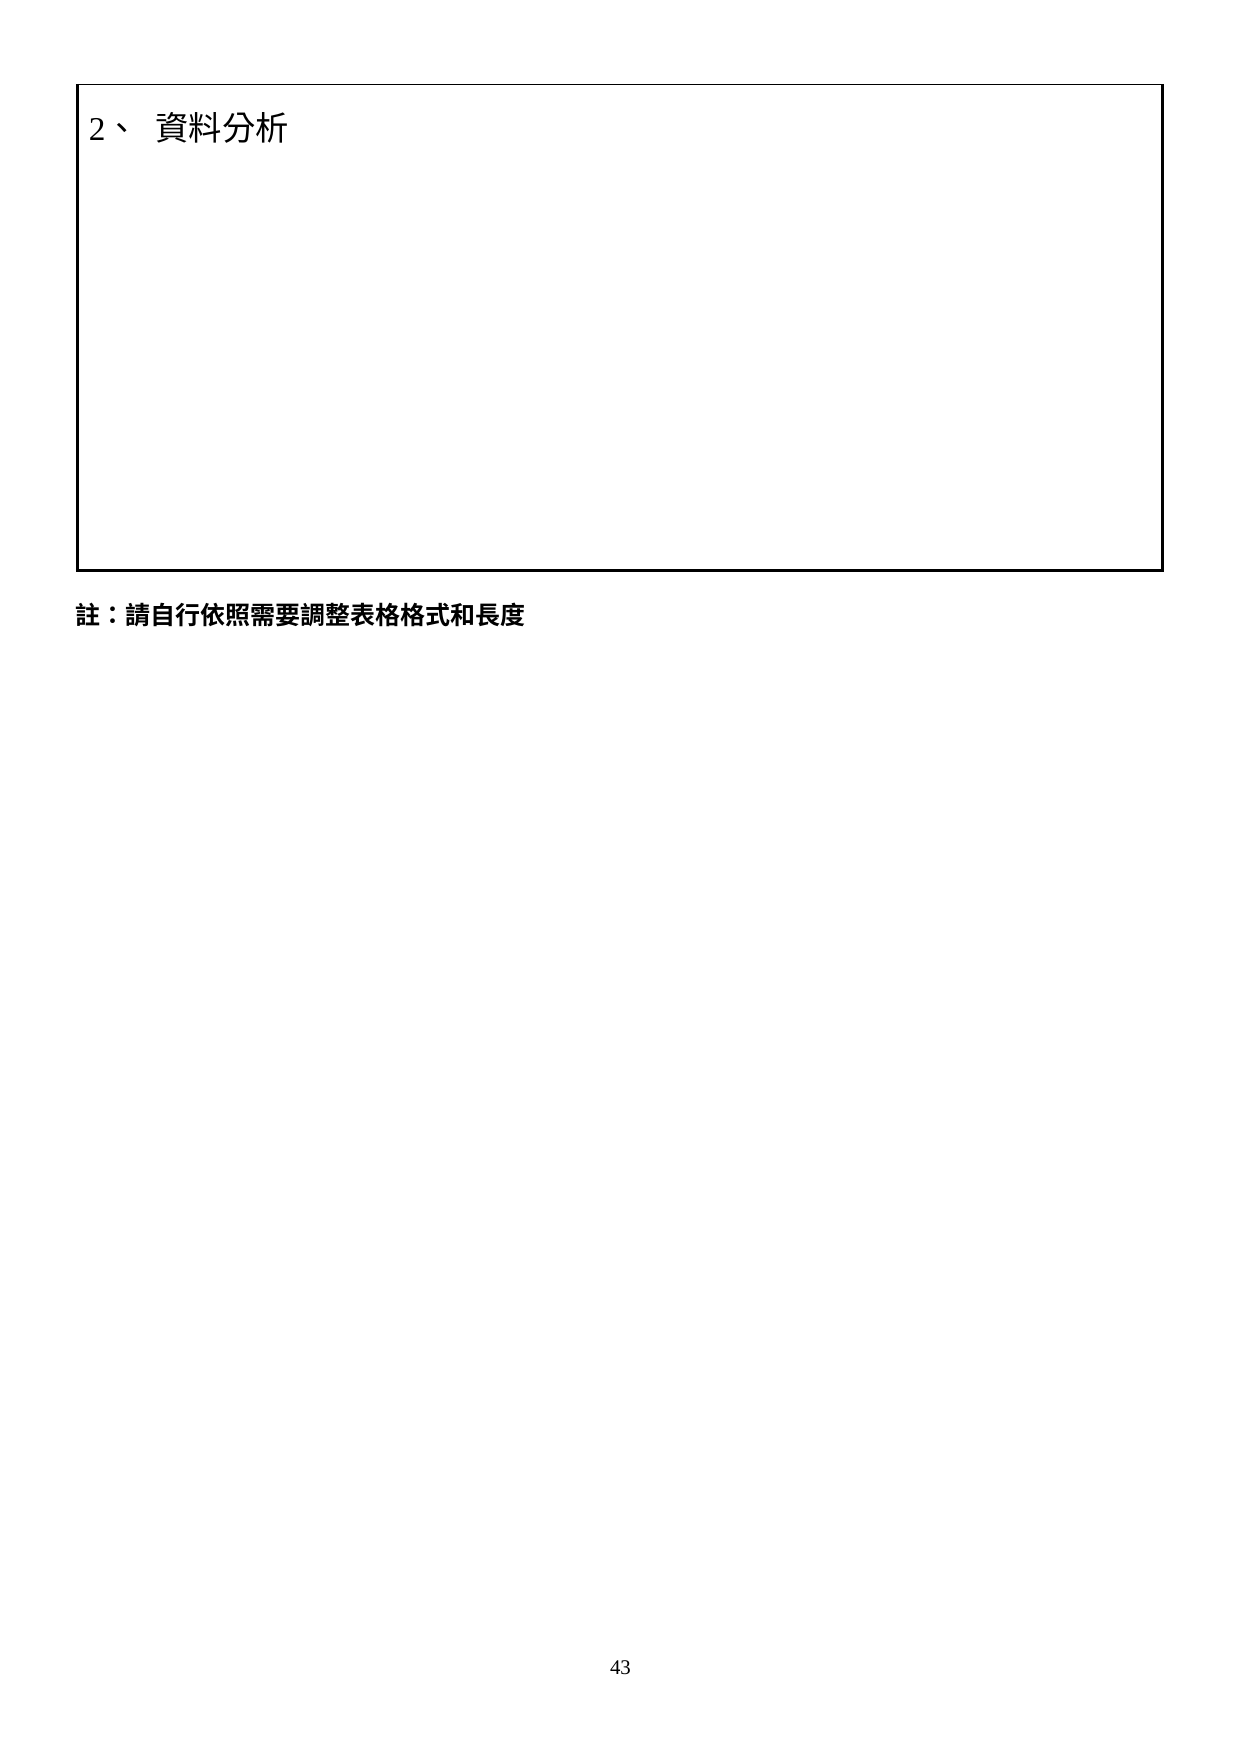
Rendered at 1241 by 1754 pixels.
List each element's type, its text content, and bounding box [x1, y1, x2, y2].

text 註：請自行依照需要調整表格格式和長度 [75, 572, 1165, 635]
table_cell 資料分析 [79, 85, 1161, 569]
